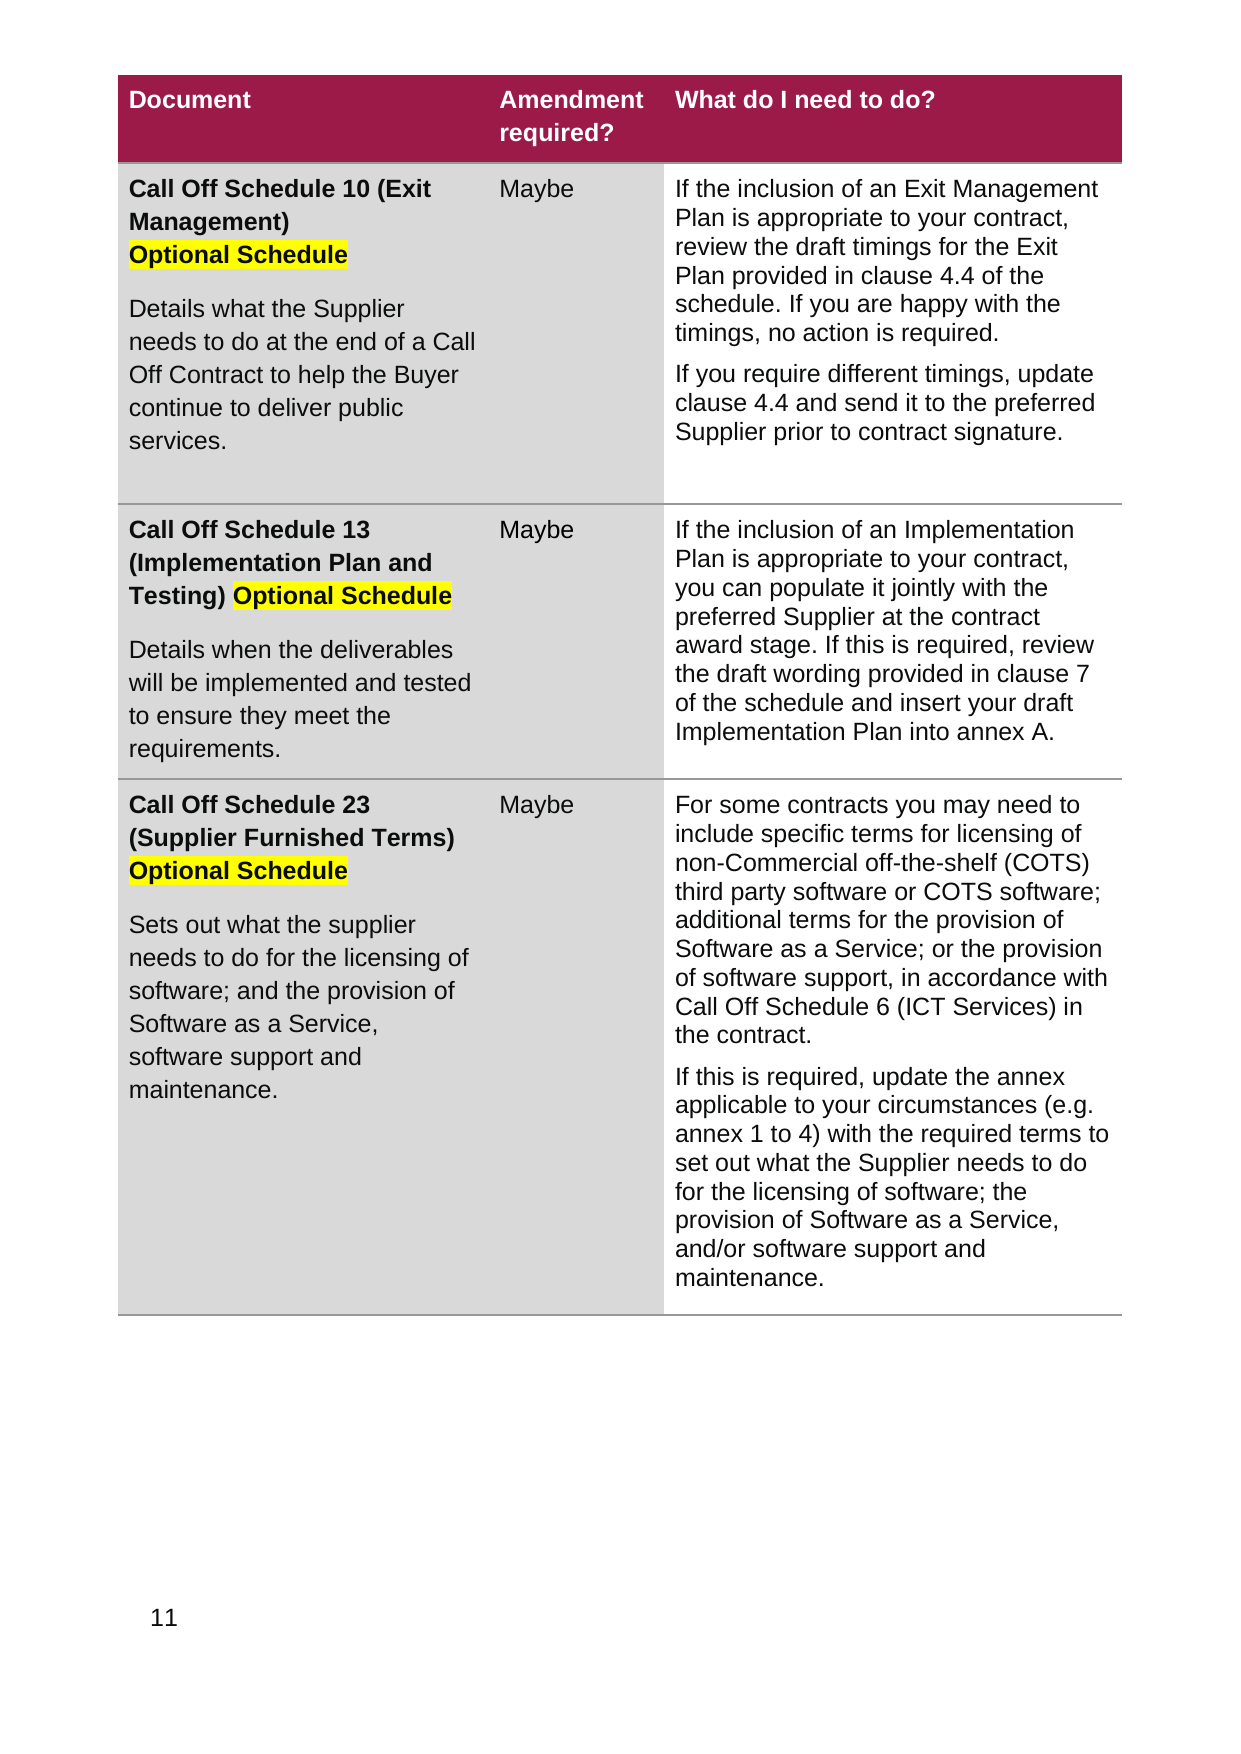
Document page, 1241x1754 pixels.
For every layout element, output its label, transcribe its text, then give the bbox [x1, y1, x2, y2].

table_cell Maybe [487, 505, 664, 778]
table_cell If the inclusion of an Implementation Plan is appropriate to your contract, you can populate it jointly with the preferred Supplier at the contract award stage. If this is required, review the draft wording provided in clause 7 of the schedule and insert your draft Implementation Plan into annex A. [664, 505, 1122, 778]
table_cell If the inclusion of an Exit Management Plan is appropriate to your contract, review the draft timings for the Exit Plan provided in clause 4.4 of the schedule. If you are happy with the timings, no action is required. If you require different timings, update clause 4.4 and send it to the preferred Supplier prior to contract signature. [664, 164, 1122, 503]
table_cell Call Off Schedule 23 (Supplier Furnished Terms) Optional Schedule Sets out what the supplier needs to do for the licensing of software; and the provision of Software as a Service, software support and maintenance. [118, 780, 487, 1314]
table_header What do I need to do? [664, 75, 1122, 162]
table_header Document [118, 75, 487, 162]
table_cell Maybe [487, 164, 664, 503]
table_header Amendment required? [487, 75, 664, 162]
table_cell Call Off Schedule 10 (Exit Management) Optional Schedule Details what the Supplier needs to do at the end of a Call Off Contract to help the Buyer continue to deliver public services. [118, 164, 487, 503]
table_cell For some contracts you may need to include specific terms for licensing of non-Commercial off-the-shelf (COTS) third party software or COTS software; additional terms for the provision of Software as a Service; or the provision of software support, in accordance with Call Off Schedule 6 (ICT Services) in the contract. If this is required, update the annex applicable to your circumstances (e.g. annex 1 to 4) with the required terms to set out what the Supplier needs to do for the licensing of software; the provision of Software as a Service, and/or software support and maintenance. [664, 780, 1122, 1314]
table_cell Call Off Schedule 13 (Implementation Plan and Testing) Optional Schedule Details when the deliverables will be implemented and tested to ensure they meet the requirements. [118, 505, 487, 778]
table_cell Maybe [487, 780, 664, 1314]
